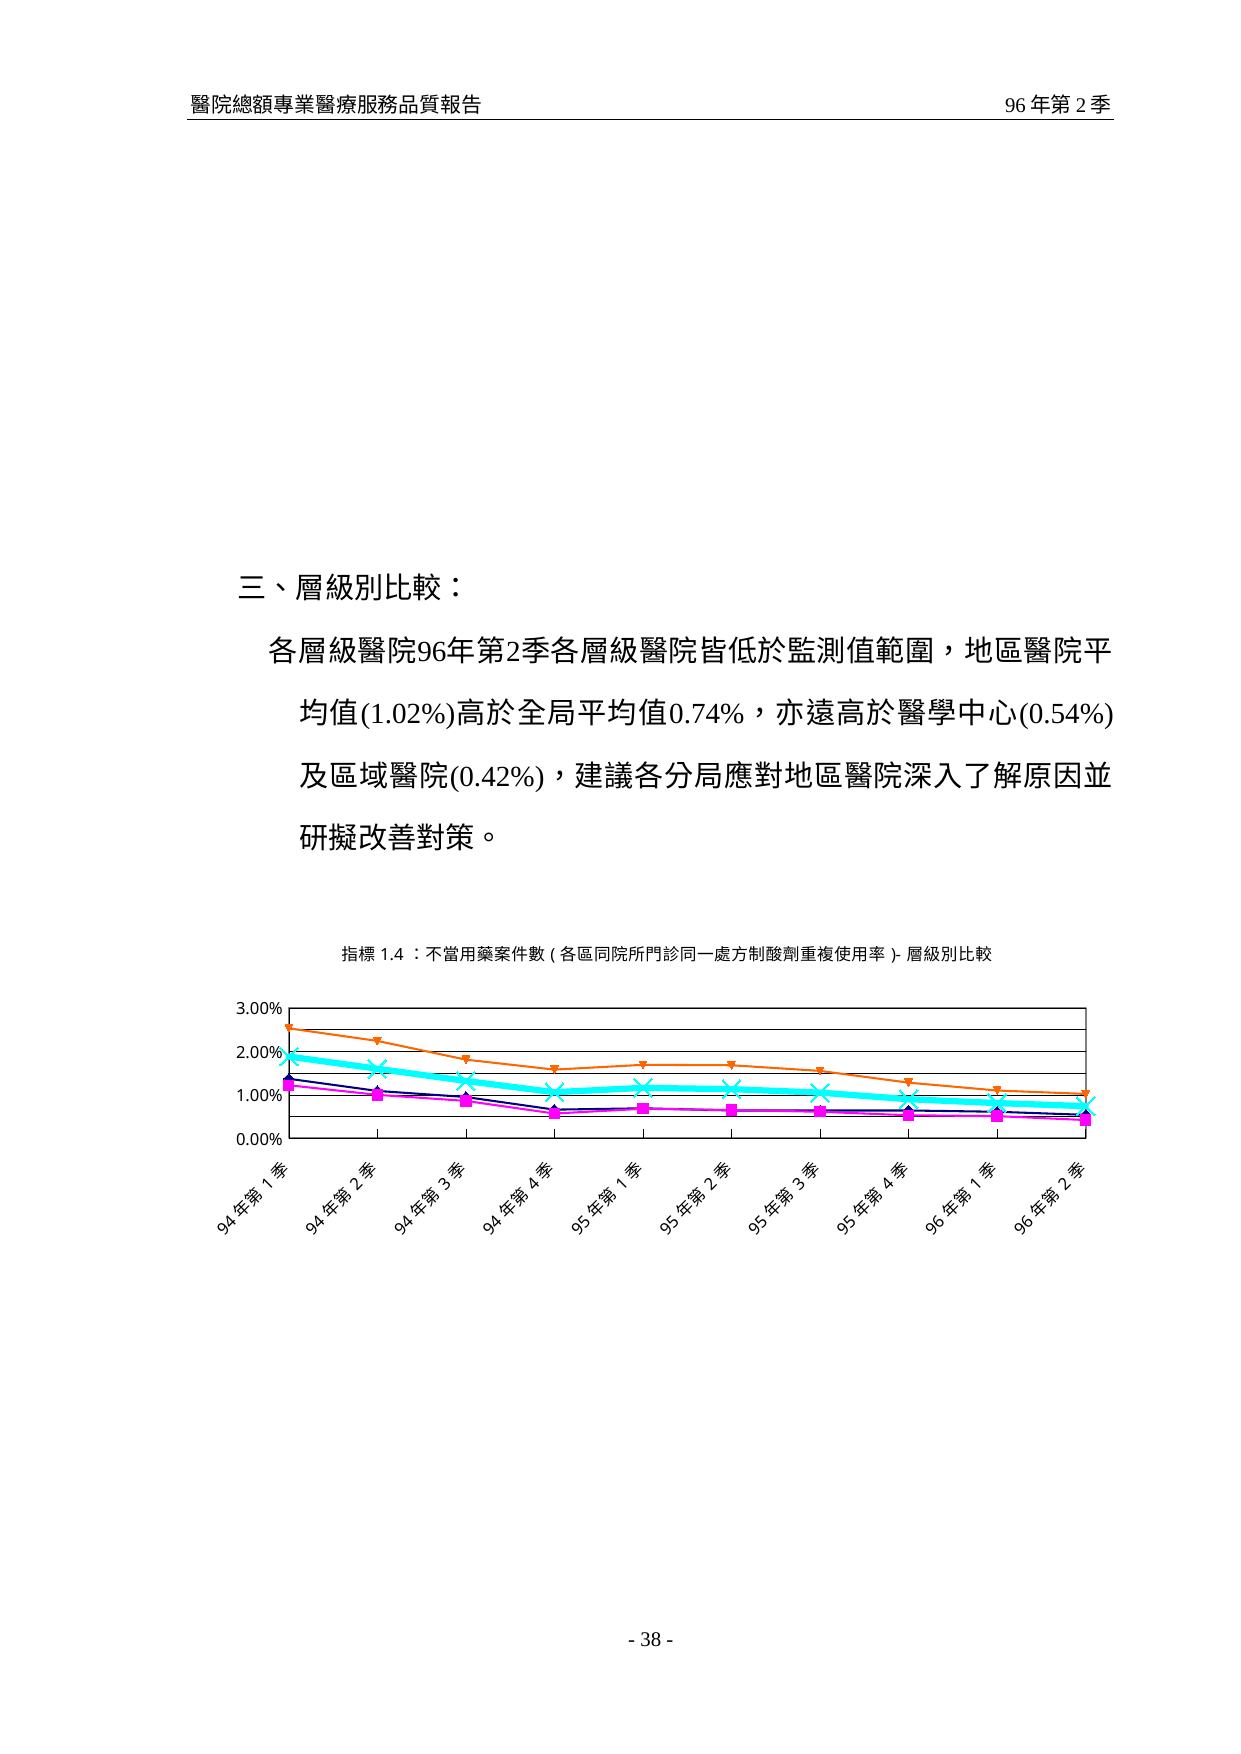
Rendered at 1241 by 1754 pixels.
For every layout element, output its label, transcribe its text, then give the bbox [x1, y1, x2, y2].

text 三、層級別比較： [237, 544, 1114, 607]
text 各層級醫院96年第2季各層級醫院皆低於監測值範圍，地區醫院平均值(1.02%)高於全局平均值0.74%，亦遠高於醫學中心(0.54%)及區域醫院(0.42%)，建議各分局應對地區醫院深入了解原因並研擬改善對策。 [237, 607, 1114, 857]
